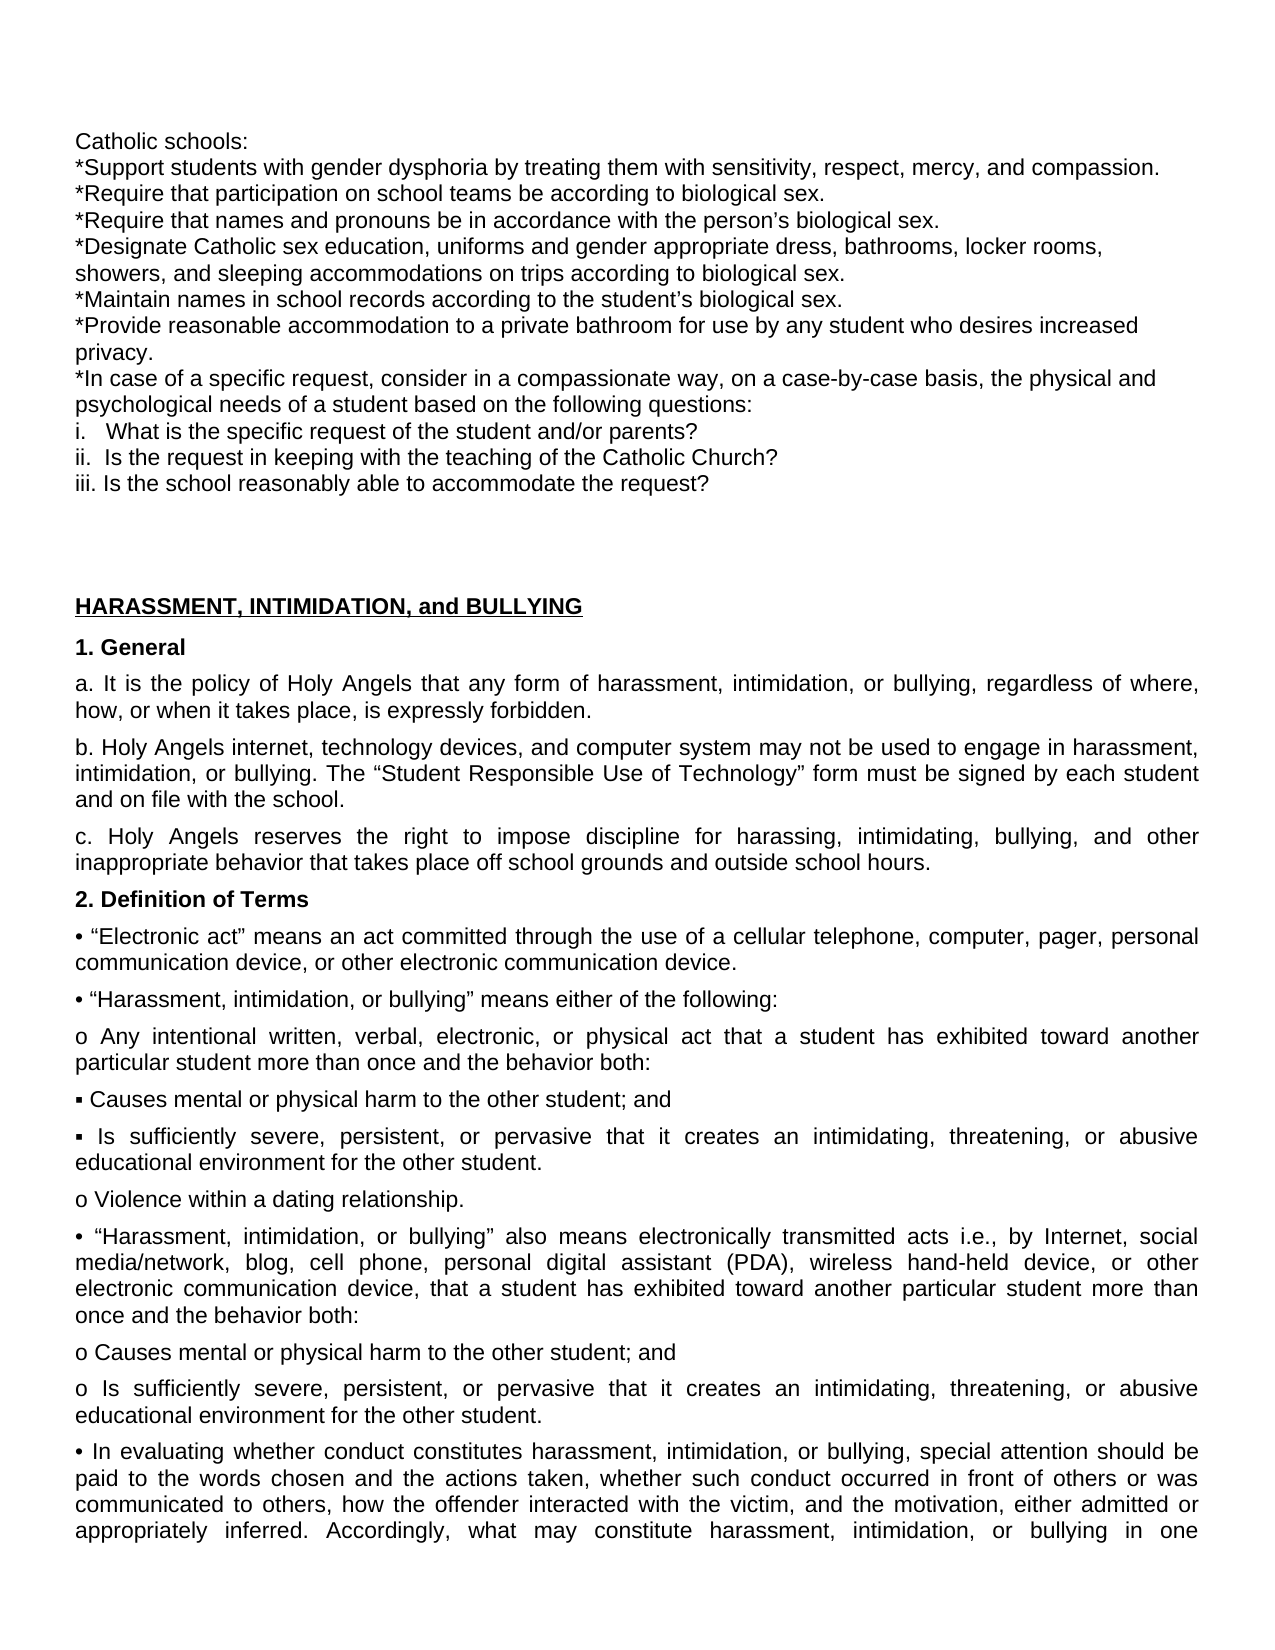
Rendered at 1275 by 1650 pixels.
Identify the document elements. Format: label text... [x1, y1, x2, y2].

text o Causes mental or physical harm to the other student; and [0, 1338, 1200, 1365]
text o Any intentional written, verbal, electronic, or physical act that a student has exhibited toward another particular student more than once and the behavior both: [75, 1023, 1200, 1076]
text *Support students with gender dysphoria by treating them with sensitivity, respect, mercy, and compassion. [0, 154, 1200, 180]
text HARASSMENT, INTIMIDATION, and BULLYING [0, 593, 1200, 619]
text 2. Definition of Terms [0, 886, 1200, 912]
text ▪ Is sufficiently severe, persistent, or pervasive that it creates an intimidating, threatening, or abusive educational environment for the other student. [75, 1123, 1200, 1175]
text Catholic schools: [0, 128, 1200, 154]
text *Require that participation on school teams be according to biological sex. [0, 180, 1200, 207]
text ii. Is the request in keeping with the teaching of the Catholic Church? [0, 444, 1200, 470]
text o Violence within a dating relationship. [0, 1186, 1200, 1212]
text • In evaluating whether conduct constitutes harassment, intimidation, or bullying, special attention should be paid to the words chosen and the actions taken, whether such conduct occurred in front of others or was communicated to others, how the offender interacted with the victim, and the motivation, either admitted or appropriately inferred. Accordingly, what may constitute harassment, intimidation, or bullying in one [75, 1438, 1200, 1544]
text a. It is the policy of Holy Angels that any form of harassment, intimidation, or bullying, regardless of where, how, or when it takes place, is expressly forbidden. [75, 670, 1200, 723]
text b. Holy Angels internet, technology devices, and computer system may not be used to engage in harassment, intimidation, or bullying. The “Student Responsible Use of Technology” form must be signed by each student and on file with the school. [75, 733, 1200, 813]
text *Maintain names in school records according to the student’s biological sex. [0, 286, 1200, 312]
text 1. General [0, 634, 1200, 660]
text *Require that names and pronouns be in accordance with the person’s biological sex. [0, 207, 1200, 233]
text *Provide reasonable accommodation to a private bathroom for use by any student who desires increased privacy. [75, 312, 1200, 365]
text ▪ Causes mental or physical harm to the other student; and [0, 1086, 1200, 1112]
text • “Electronic act” means an act committed through the use of a cellular telephone, computer, pager, personal communication device, or other electronic communication device. [75, 923, 1200, 976]
text i. What is the specific request of the student and/or parents? [0, 418, 1200, 444]
text *Designate Catholic sex education, uniforms and gender appropriate dress, bathrooms, locker rooms, showers, and sleeping accommodations on trips according to biological sex. [75, 233, 1200, 286]
text iii. Is the school reasonably able to accommodate the request? [0, 470, 1200, 497]
text *In case of a specific request, consider in a compassionate way, on a case-by-case basis, the physical and psychological needs of a student based on the following questions: [75, 365, 1200, 418]
text • “Harassment, intimidation, or bullying” also means electronically transmitted acts i.e., by Internet, social media/network, blog, cell phone, personal digital assistant (PDA), wireless hand-held device, or other electronic communication device, that a student has exhibited toward another particular student more than once and the behavior both: [75, 1223, 1200, 1328]
text o Is sufficiently severe, persistent, or pervasive that it creates an intimidating, threatening, or abusive educational environment for the other student. [75, 1375, 1200, 1428]
text • “Harassment, intimidation, or bullying” means either of the following: [0, 986, 1200, 1012]
text c. Holy Angels reserves the right to impose discipline for harassing, intimidating, bullying, and other inappropriate behavior that takes place off school grounds and outside school hours. [75, 823, 1200, 876]
